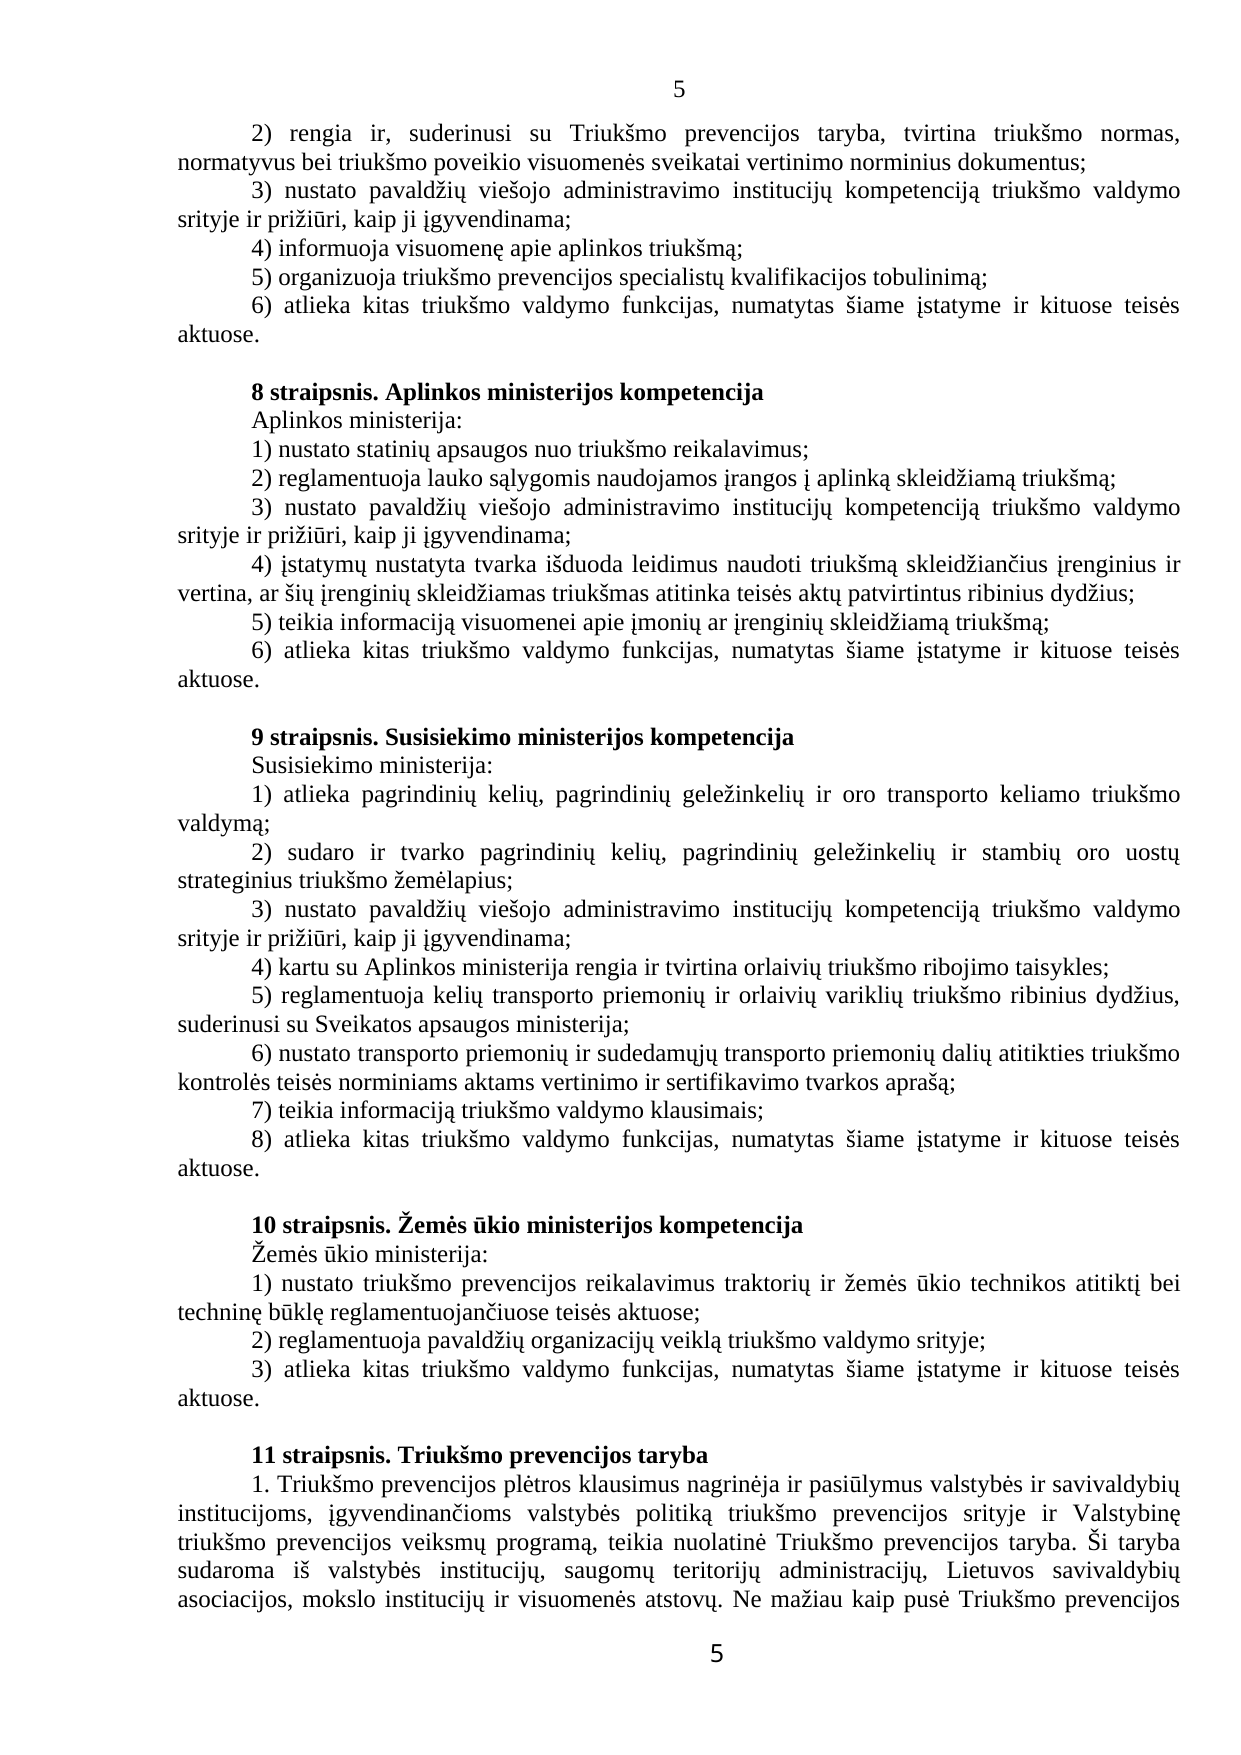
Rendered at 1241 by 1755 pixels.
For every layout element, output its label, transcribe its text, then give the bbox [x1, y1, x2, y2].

text 10 straipsnis. Žemės ūkio ministerijos kompetencija [177, 1211, 1181, 1239]
text 5) reglamentuoja kelių transporto priemonių ir orlaivių variklių triukšmo ribinius dydžius, suderinusi su Sveikatos apsaugos ministerija; [177, 981, 1181, 1038]
text 4) informuoja visuomenę apie aplinkos triukšmą; [177, 233, 1181, 262]
text 5) teikia informaciją visuomenei apie įmonių ar įrenginių skleidžiamą triukšmą; [177, 607, 1181, 636]
text 6) nustato transporto priemonių ir sudedamųjų transporto priemonių dalių atitikties triukšmo kontrolės teisės norminiams aktams vertinimo ir sertifikavimo tvarkos aprašą; [177, 1038, 1181, 1096]
text Žemės ūkio ministerija: [177, 1239, 1181, 1268]
text 2) reglamentuoja lauko sąlygomis naudojamos įrangos į aplinką skleidžiamą triukšmą; [177, 463, 1181, 492]
text Aplinkos ministerija: [177, 406, 1181, 434]
text 4) kartu su Aplinkos ministerija rengia ir tvirtina orlaivių triukšmo ribojimo taisykles; [177, 952, 1181, 981]
text 6) atlieka kitas triukšmo valdymo funkcijas, numatytas šiame įstatyme ir kituose teisės aktuose. [177, 291, 1181, 348]
text 3) nustato pavaldžių viešojo administravimo institucijų kompetenciją triukšmo valdymo srityje ir prižiūri, kaip ji įgyvendinama; [177, 176, 1181, 233]
text 1) atlieka pagrindinių kelių, pagrindinių geležinkelių ir oro transporto keliamo triukšmo valdymą; [177, 779, 1181, 837]
text 7) teikia informaciją triukšmo valdymo klausimais; [177, 1096, 1181, 1124]
text 3) nustato pavaldžių viešojo administravimo institucijų kompetenciją triukšmo valdymo srityje ir prižiūri, kaip ji įgyvendinama; [177, 492, 1181, 549]
text 1) nustato statinių apsaugos nuo triukšmo reikalavimus; [177, 434, 1181, 463]
text 2) reglamentuoja pavaldžių organizacijų veiklą triukšmo valdymo srityje; [177, 1326, 1181, 1354]
text 6) atlieka kitas triukšmo valdymo funkcijas, numatytas šiame įstatyme ir kituose teisės aktuose. [177, 636, 1181, 693]
text 4) įstatymų nustatyta tvarka išduoda leidimus naudoti triukšmą skleidžiančius įrenginius ir vertina, ar šių įrenginių skleidžiamas triukšmas atitinka teisės aktų patvirtintus ribinius dydžius; [177, 549, 1181, 607]
text 2) rengia ir, suderinusi su Triukšmo prevencijos taryba, tvirtina triukšmo normas, normatyvus bei triukšmo poveikio visuomenės sveikatai vertinimo norminius dokumentus; [177, 118, 1181, 176]
text 5) organizuoja triukšmo prevencijos specialistų kvalifikacijos tobulinimą; [177, 262, 1181, 291]
text 9 straipsnis. Susisiekimo ministerijos kompetencija [177, 722, 1181, 751]
text 1) nustato triukšmo prevencijos reikalavimus traktorių ir žemės ūkio technikos atitiktį bei techninę būklę reglamentuojančiuose teisės aktuose; [177, 1268, 1181, 1326]
text 2) sudaro ir tvarko pagrindinių kelių, pagrindinių geležinkelių ir stambių oro uostų strateginius triukšmo žemėlapius; [177, 837, 1181, 894]
text 3) nustato pavaldžių viešojo administravimo institucijų kompetenciją triukšmo valdymo srityje ir prižiūri, kaip ji įgyvendinama; [177, 894, 1181, 952]
text Susisiekimo ministerija: [177, 751, 1181, 779]
text 1. Triukšmo prevencijos plėtros klausimus nagrinėja ir pasiūlymus valstybės ir savivaldybių institucijoms, įgyvendinančioms valstybės politiką triukšmo prevencijos srityje ir Valstybinę triukšmo prevencijos veiksmų programą, teikia nuolatinė Triukšmo prevencijos taryba. Ši taryba sudaroma iš valstybės institucijų, saugomų teritorijų administracijų, Lietuvos savivaldybių asociacijos, mokslo institucijų ir visuomenės atstovų. Ne mažiau kaip pusė Triukšmo prevencijos [177, 1469, 1181, 1613]
text 8 straipsnis. Aplinkos ministerijos kompetencija [177, 377, 1181, 406]
text 3) atlieka kitas triukšmo valdymo funkcijas, numatytas šiame įstatyme ir kituose teisės aktuose. [177, 1354, 1181, 1412]
text 8) atlieka kitas triukšmo valdymo funkcijas, numatytas šiame įstatyme ir kituose teisės aktuose. [177, 1124, 1181, 1182]
text 11 straipsnis. Triukšmo prevencijos taryba [177, 1441, 1181, 1469]
